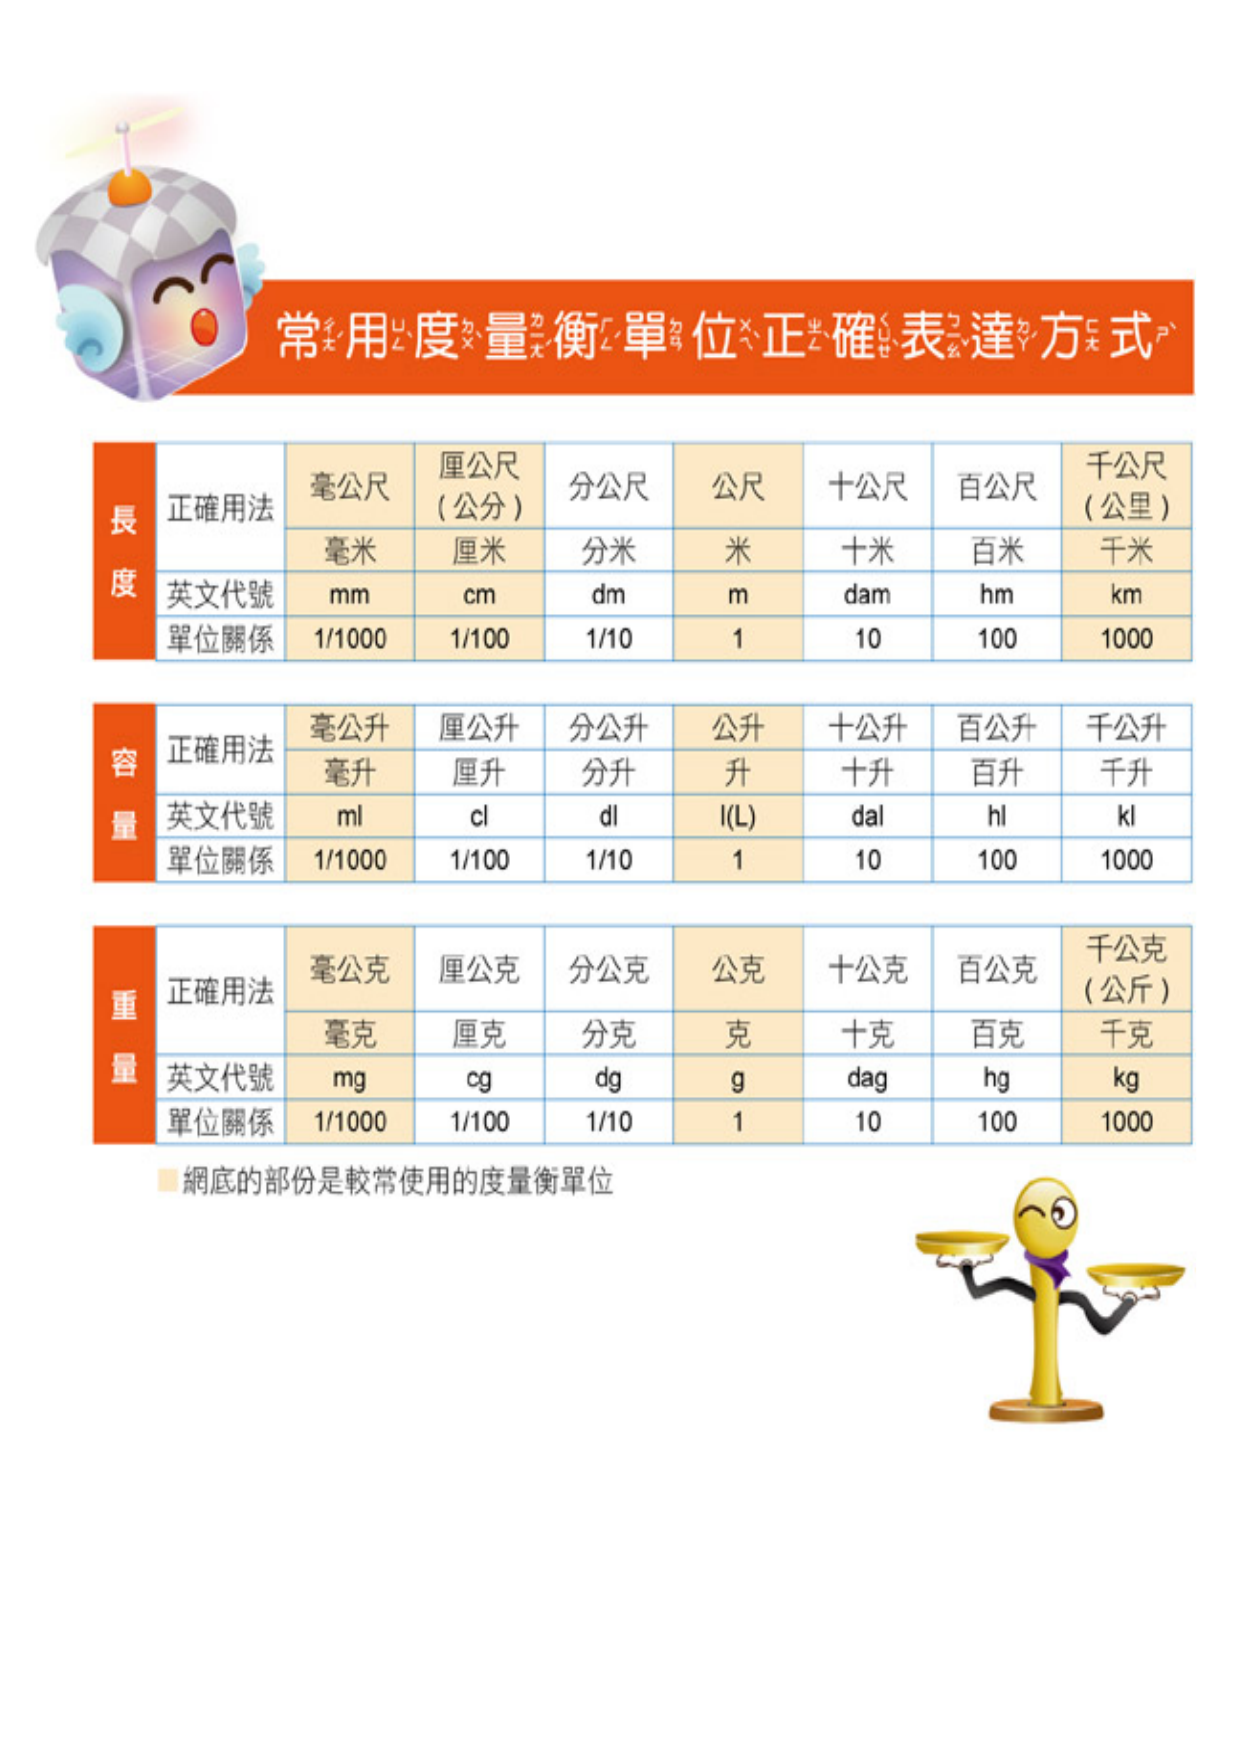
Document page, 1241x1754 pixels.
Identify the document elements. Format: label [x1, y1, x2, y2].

picture [20, 91, 1197, 1438]
